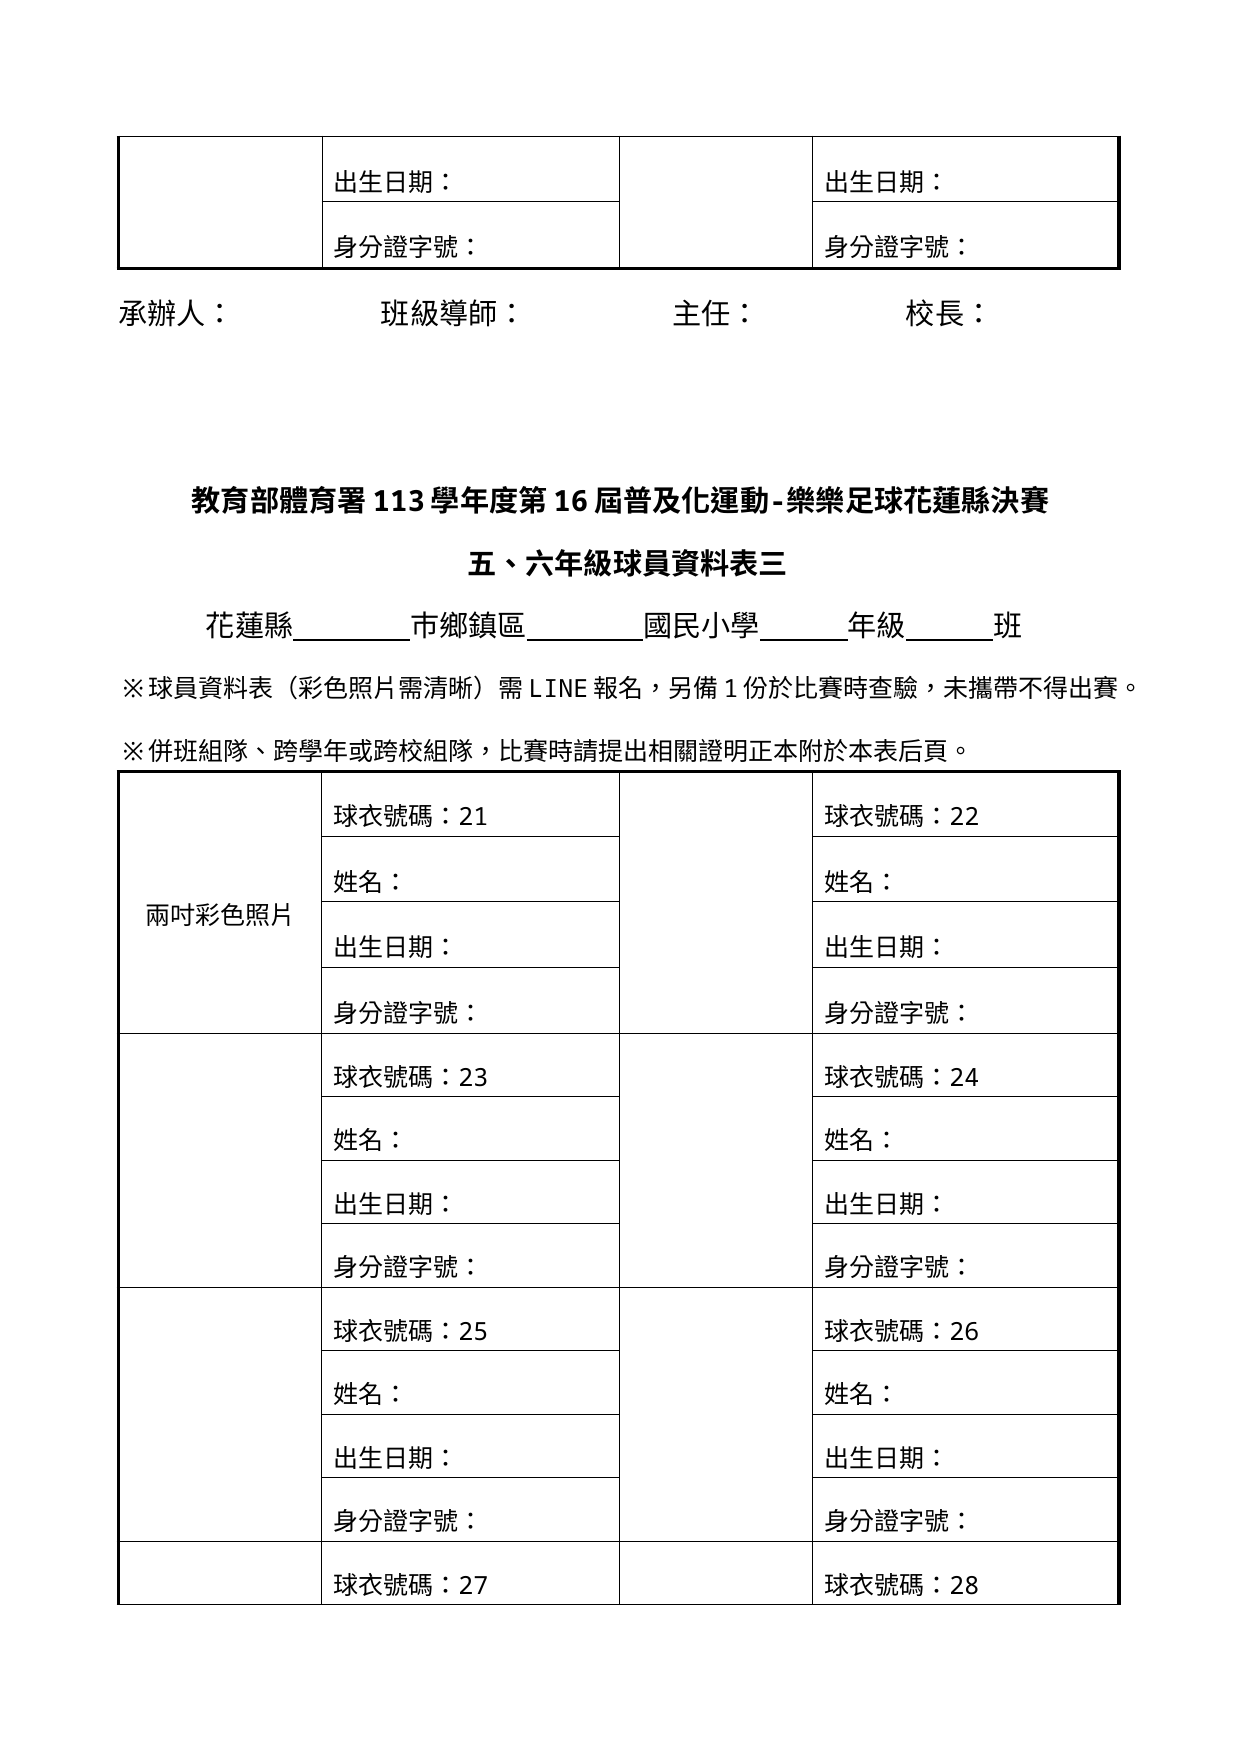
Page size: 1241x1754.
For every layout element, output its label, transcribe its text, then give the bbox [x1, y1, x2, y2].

table_cell 姓名： [813, 1097, 1117, 1159]
text 教育部體育署113學年度第16屆普及化運動-樂樂足球花蓮縣決賽 [118, 457, 1122, 520]
table_cell 身分證字號： [813, 1224, 1117, 1287]
table_cell 姓名： [322, 1351, 619, 1414]
table_cell 出生日期： [813, 902, 1117, 967]
table_cell [120, 1288, 321, 1541]
table_cell 球衣號碼：25 [322, 1288, 619, 1350]
table_cell [120, 1542, 321, 1604]
table_cell 身分證字號： [322, 1224, 619, 1287]
table_cell 球衣號碼：27 [322, 1542, 619, 1604]
table_cell 球衣號碼：26 [813, 1288, 1117, 1350]
table_cell 球衣號碼：28 [813, 1542, 1117, 1604]
table_cell 姓名： [322, 1097, 619, 1159]
table_header 球衣號碼：21 [322, 773, 619, 836]
table_cell 球衣號碼：23 [322, 1034, 619, 1096]
text ※併班組隊、跨學年或跨校組隊，比賽時請提出相關證明正本附於本表后頁。 [118, 707, 1122, 770]
table_cell 姓名： [813, 837, 1117, 901]
table_cell 球衣號碼：24 [813, 1034, 1117, 1096]
text 花蓮縣 巿鄉鎮區 國民小學 年級 班 [106, 582, 1122, 645]
table_cell 出生日期： [813, 137, 1117, 201]
table_cell 出生日期： [322, 902, 619, 967]
table_cell [120, 1034, 321, 1287]
table_cell [620, 1542, 812, 1604]
table_cell 身分證字號： [322, 968, 619, 1032]
table_cell 身分證字號： [813, 202, 1117, 267]
text 五、六年級球員資料表三 [89, 520, 1166, 582]
table_cell 姓名： [322, 837, 619, 901]
table_header [620, 773, 812, 1032]
table_cell [620, 1034, 812, 1287]
table_cell 出生日期： [813, 1161, 1117, 1223]
text 承辦人： 班級導師： 主任： 校長： [118, 270, 1122, 332]
table_cell 出生日期： [322, 1161, 619, 1223]
table_cell 出生日期： [813, 1415, 1117, 1477]
table_header 球衣號碼：22 [813, 773, 1117, 836]
table_cell [120, 137, 322, 267]
table_cell 姓名： [813, 1351, 1117, 1414]
table_cell [620, 137, 812, 267]
table_cell 出生日期： [322, 1415, 619, 1477]
text ※球員資料表（彩色照片需清晰）需LINE報名，另備1份於比賽時查驗，未攜帶不得出賽。 [118, 645, 1122, 707]
table_cell 身分證字號： [813, 968, 1117, 1032]
table_cell 出生日期： [323, 137, 619, 201]
table_cell 身分證字號： [322, 1478, 619, 1541]
table_cell [620, 1288, 812, 1541]
table_cell 身分證字號： [813, 1478, 1117, 1541]
table_cell 身分證字號： [323, 202, 619, 267]
table_header 兩吋彩色照片 [120, 773, 321, 1032]
